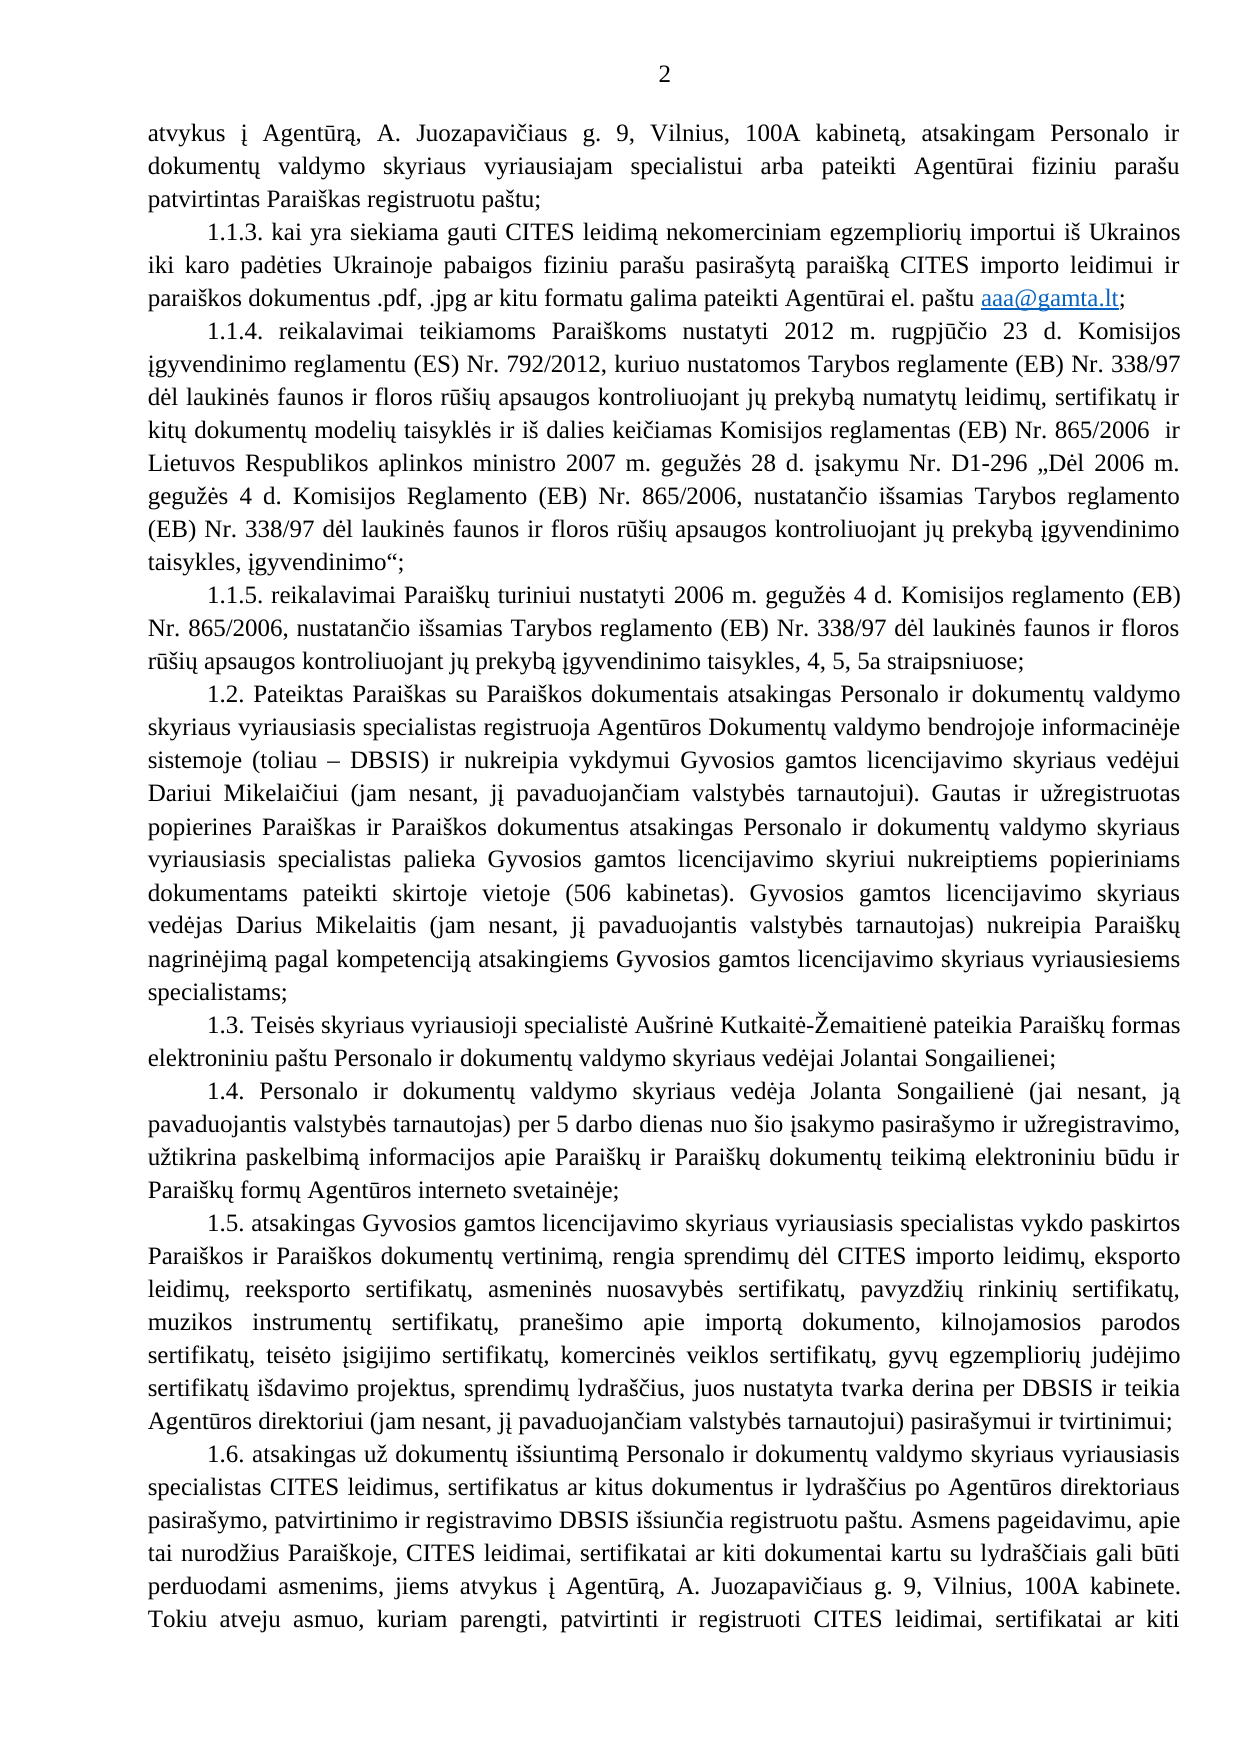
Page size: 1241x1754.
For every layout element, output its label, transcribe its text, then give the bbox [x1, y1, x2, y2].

text 1.3. Teisės skyriaus vyriausioji specialistė Aušrinė Kutkaitė-Žemaitienė pateikia Paraiškų formas elektroniniu paštu Personalo ir dokumentų valdymo skyriaus vedėjai Jolantai Songailienei; [148, 1010, 1181, 1071]
text 1.1.4. reikalavimai teikiamoms Paraiškoms nustatyti 2012 m. rugpjūčio 23 d. Komisijos įgyvendinimo reglamentu (ES) Nr. 792/2012, kuriuo nustatomos Tarybos reglamente (EB) Nr. 338/97 dėl laukinės faunos ir floros rūšių apsaugos kontroliuojant jų prekybą numatytų leidimų, sertifikatų ir kitų dokumentų modelių taisyklės ir iš dalies keičiamas Komisijos reglamentas (EB) Nr. 865/2006 ir Lietuvos Respublikos aplinkos ministro 2007 m. gegužės 28 d. įsakymu Nr. D1-296 „Dėl 2006 m. gegužės 4 d. Komisijos Reglamento (EB) Nr. 865/2006, nustatančio išsamias Tarybos reglamento (EB) Nr. 338/97 dėl laukinės faunos ir floros rūšių apsaugos kontroliuojant jų prekybą įgyvendinimo taisykles, įgyvendinimo“; [148, 316, 1181, 576]
text 1.5. atsakingas Gyvosios gamtos licencijavimo skyriaus vyriausiasis specialistas vykdo paskirtos Paraiškos ir Paraiškos dokumentų vertinimą, rengia sprendimų dėl CITES importo leidimų, eksporto leidimų, reeksporto sertifikatų, asmeninės nuosavybės sertifikatų, pavyzdžių rinkinių sertifikatų, muzikos instrumentų sertifikatų, pranešimo apie importą dokumento, kilnojamosios parodos sertifikatų, teisėto įsigijimo sertifikatų, komercinės veiklos sertifikatų, gyvų egzempliorių judėjimo sertifikatų išdavimo projektus, sprendimų lydraščius, juos nustatyta tvarka derina per DBSIS ir teikia Agentūros direktoriui (jam nesant, jį pavaduojančiam valstybės tarnautojui) pasirašymui ir tvirtinimui; [148, 1208, 1181, 1435]
text 1.2. Pateiktas Paraiškas su Paraiškos dokumentais atsakingas Personalo ir dokumentų valdymo skyriaus vyriausiasis specialistas registruoja Agentūros Dokumentų valdymo bendrojoje informacinėje sistemoje (toliau – DBSIS) ir nukreipia vykdymui Gyvosios gamtos licencijavimo skyriaus vedėjui Dariui Mikelaičiui (jam nesant, jį pavaduojančiam valstybės tarnautojui). Gautas ir užregistruotas popierines Paraiškas ir Paraiškos dokumentus atsakingas Personalo ir dokumentų valdymo skyriaus vyriausiasis specialistas palieka Gyvosios gamtos licencijavimo skyriui nukreiptiems popieriniams dokumentams pateikti skirtoje vietoje (506 kabinetas). Gyvosios gamtos licencijavimo skyriaus vedėjas Darius Mikelaitis (jam nesant, jį pavaduojantis valstybės tarnautojas) nukreipia Paraiškų nagrinėjimą pagal kompetenciją atsakingiems Gyvosios gamtos licencijavimo skyriaus vyriausiesiems specialistams; [148, 679, 1181, 1005]
text 1.4. Personalo ir dokumentų valdymo skyriaus vedėja Jolanta Songailienė (jai nesant, ją pavaduojantis valstybės tarnautojas) per 5 darbo dienas nuo šio įsakymo pasirašymo ir užregistravimo, užtikrina paskelbimą informacijos apie Paraiškų ir Paraiškų dokumentų teikimą elektroniniu būdu ir Paraiškų formų Agentūros interneto svetainėje; [148, 1076, 1181, 1203]
text 1.6. atsakingas už dokumentų išsiuntimą Personalo ir dokumentų valdymo skyriaus vyriausiasis specialistas CITES leidimus, sertifikatus ar kitus dokumentus ir lydraščius po Agentūros direktoriaus pasirašymo, patvirtinimo ir registravimo DBSIS išsiunčia registruotu paštu. Asmens pageidavimu, apie tai nurodžius Paraiškoje, CITES leidimai, sertifikatai ar kiti dokumentai kartu su lydraščiais gali būti perduodami asmenims, jiems atvykus į Agentūrą, A. Juozapavičiaus g. 9, Vilnius, 100A kabinete. Tokiu atveju asmuo, kuriam parengti, patvirtinti ir registruoti CITES leidimai, sertifikatai ar kiti [148, 1439, 1181, 1633]
text atvykus į Agentūrą, A. Juozapavičiaus g. 9, Vilnius, 100A kabinetą, atsakingam Personalo ir dokumentų valdymo skyriaus vyriausiajam specialistui arba pateikti Agentūrai fiziniu parašu patvirtintas Paraiškas registruotu paštu; [148, 118, 1181, 213]
text 1.1.3. kai yra siekiama gauti CITES leidimą nekomerciniam egzempliorių importui iš Ukrainos iki karo padėties Ukrainoje pabaigos fiziniu parašu pasirašytą paraišką CITES importo leidimui ir paraiškos dokumentus .pdf, .jpg ar kitu formatu galima pateikti Agentūrai el. paštu aaa@gamta.lt; [148, 217, 1181, 312]
text 1.1.5. reikalavimai Paraiškų turiniui nustatyti 2006 m. gegužės 4 d. Komisijos reglamento (EB) Nr. 865/2006, nustatančio išsamias Tarybos reglamento (EB) Nr. 338/97 dėl laukinės faunos ir floros rūšių apsaugos kontroliuojant jų prekybą įgyvendinimo taisykles, 4, 5, 5a straipsniuose; [148, 580, 1181, 675]
